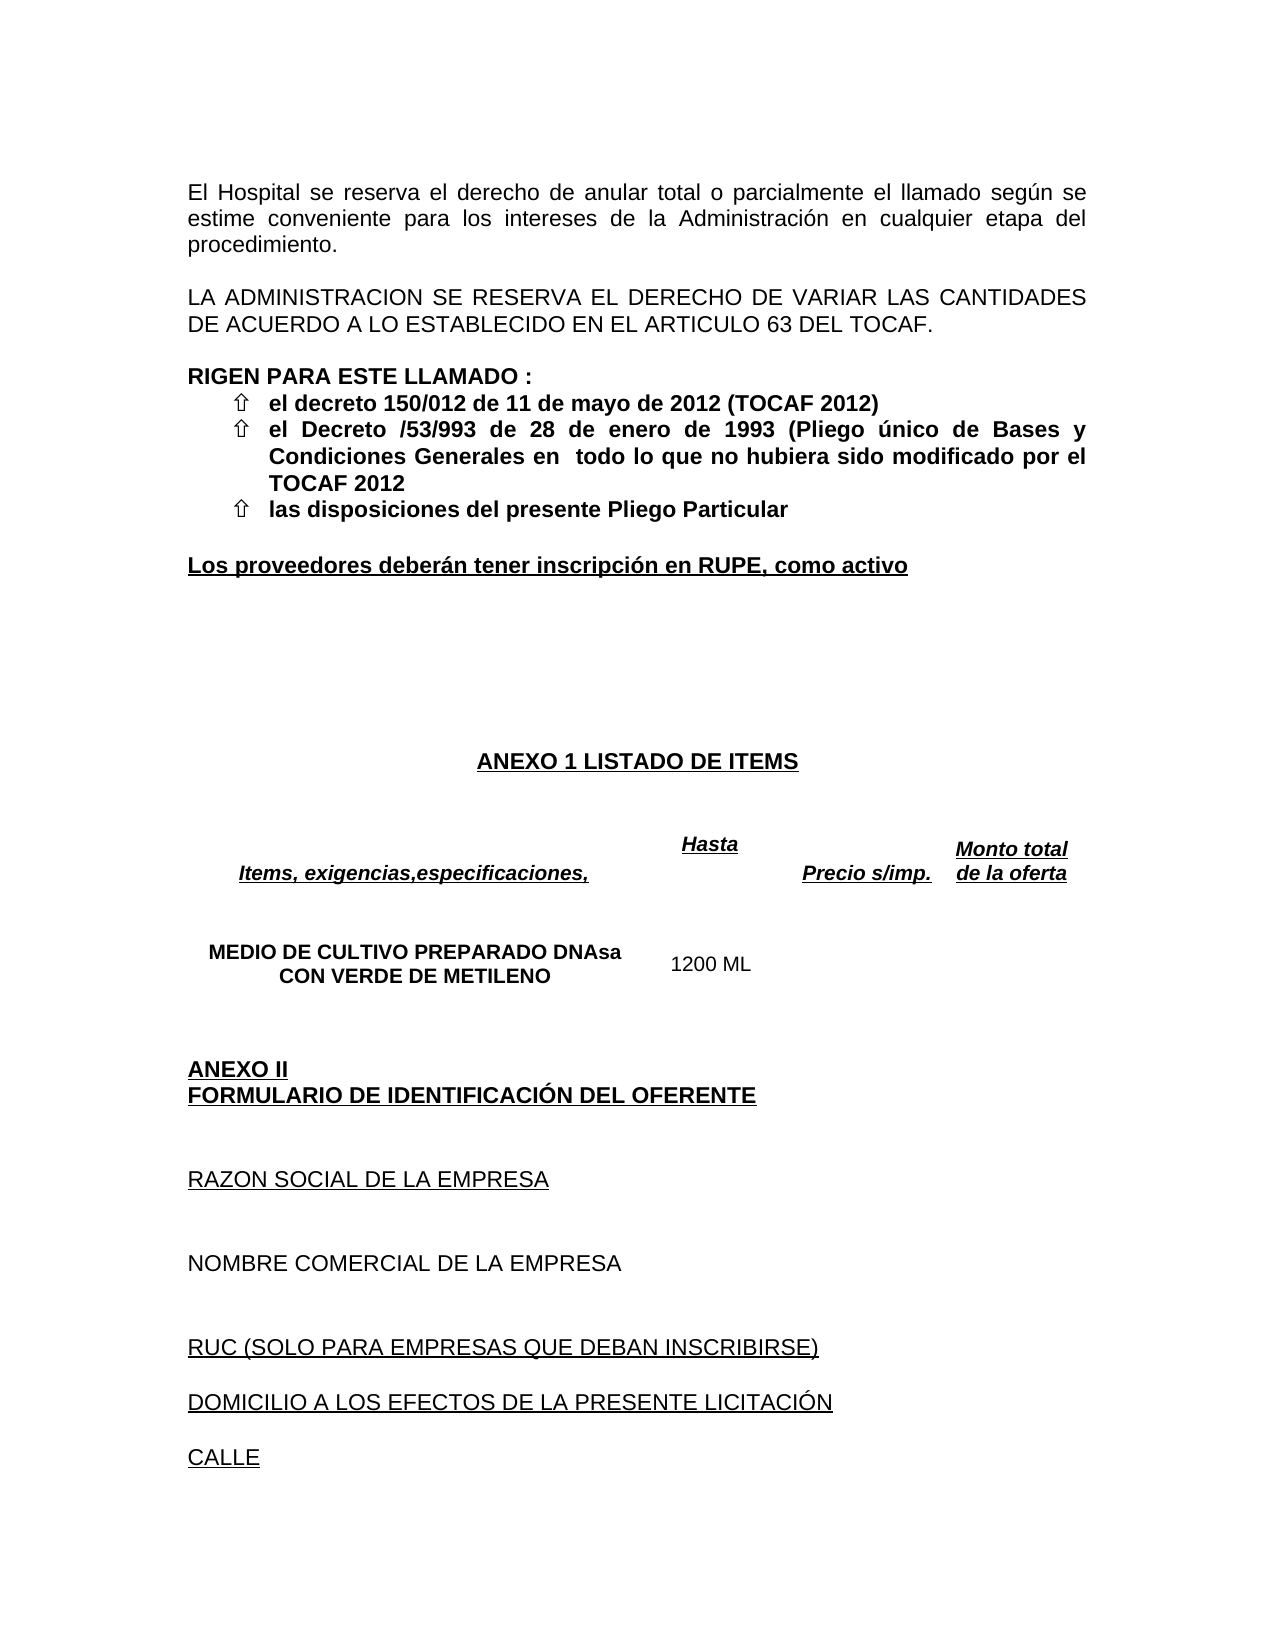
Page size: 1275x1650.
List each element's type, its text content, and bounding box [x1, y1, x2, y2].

table_cell [636, 885, 786, 929]
table_header Precio s/imp. [786, 832, 950, 885]
table_cell [786, 930, 950, 998]
text  el decreto 150/012 de 11 de mayo de 2012 (TOCAF 2012) [231, 389, 1087, 416]
text ANEXO 1 LISTADO DE ITEMS [187, 748, 1087, 774]
table_cell [194, 885, 636, 929]
table_cell 1200 ML [636, 930, 786, 998]
text LA ADMINISTRACION SE RESERVA EL DERECHO DE VARIAR LAS CANTIDADES DE ACUERDO A LO ESTABLECIDO EN EL ARTICULO 63 DEL TOCAF. [187, 284, 1087, 337]
text RUC (SOLO PARA EMPRESAS QUE DEBAN INSCRIBIRSE) [187, 1334, 1087, 1360]
text  el Decreto /53/993 de 28 de enero de 1993 (Pliego único de Bases y Condiciones Generales en todo lo que no hubiera sido modificado por el TOCAF 2012 [231, 416, 1087, 496]
table_header Monto total de la oferta [950, 832, 1075, 885]
text  las disposiciones del presente Pliego Particular [231, 496, 1087, 523]
table_header Items, exigencias,especificaciones, [194, 832, 636, 885]
text RAZON SOCIAL DE LA EMPRESA [187, 1166, 1087, 1192]
text ANEXO II [187, 1056, 1087, 1082]
table_header Hasta [636, 832, 786, 885]
table_cell [950, 930, 1075, 998]
text CALLE [187, 1444, 1087, 1470]
text NOMBRE COMERCIAL DE LA EMPRESA [187, 1250, 1087, 1276]
text El Hospital se reserva el derecho de anular total o parcialmente el llamado según se estime conveniente para los intereses de la Administración en cualquier etapa del procedimiento. [187, 179, 1087, 258]
text DOMICILIO A LOS EFECTOS DE LA PRESENTE LICITACIÓN [187, 1389, 1087, 1415]
text FORMULARIO DE IDENTIFICACIÓN DEL OFERENTE [187, 1082, 1087, 1108]
table_cell [950, 885, 1075, 929]
text Los proveedores deberán tener inscripción en RUPE, como activo [187, 552, 1087, 578]
table_cell MEDIO DE CULTIVO PREPARADO DNAsa CON VERDE DE METILENO [194, 930, 636, 998]
text RIGEN PARA ESTE LLAMADO : [187, 363, 1087, 389]
table_cell [786, 885, 950, 929]
